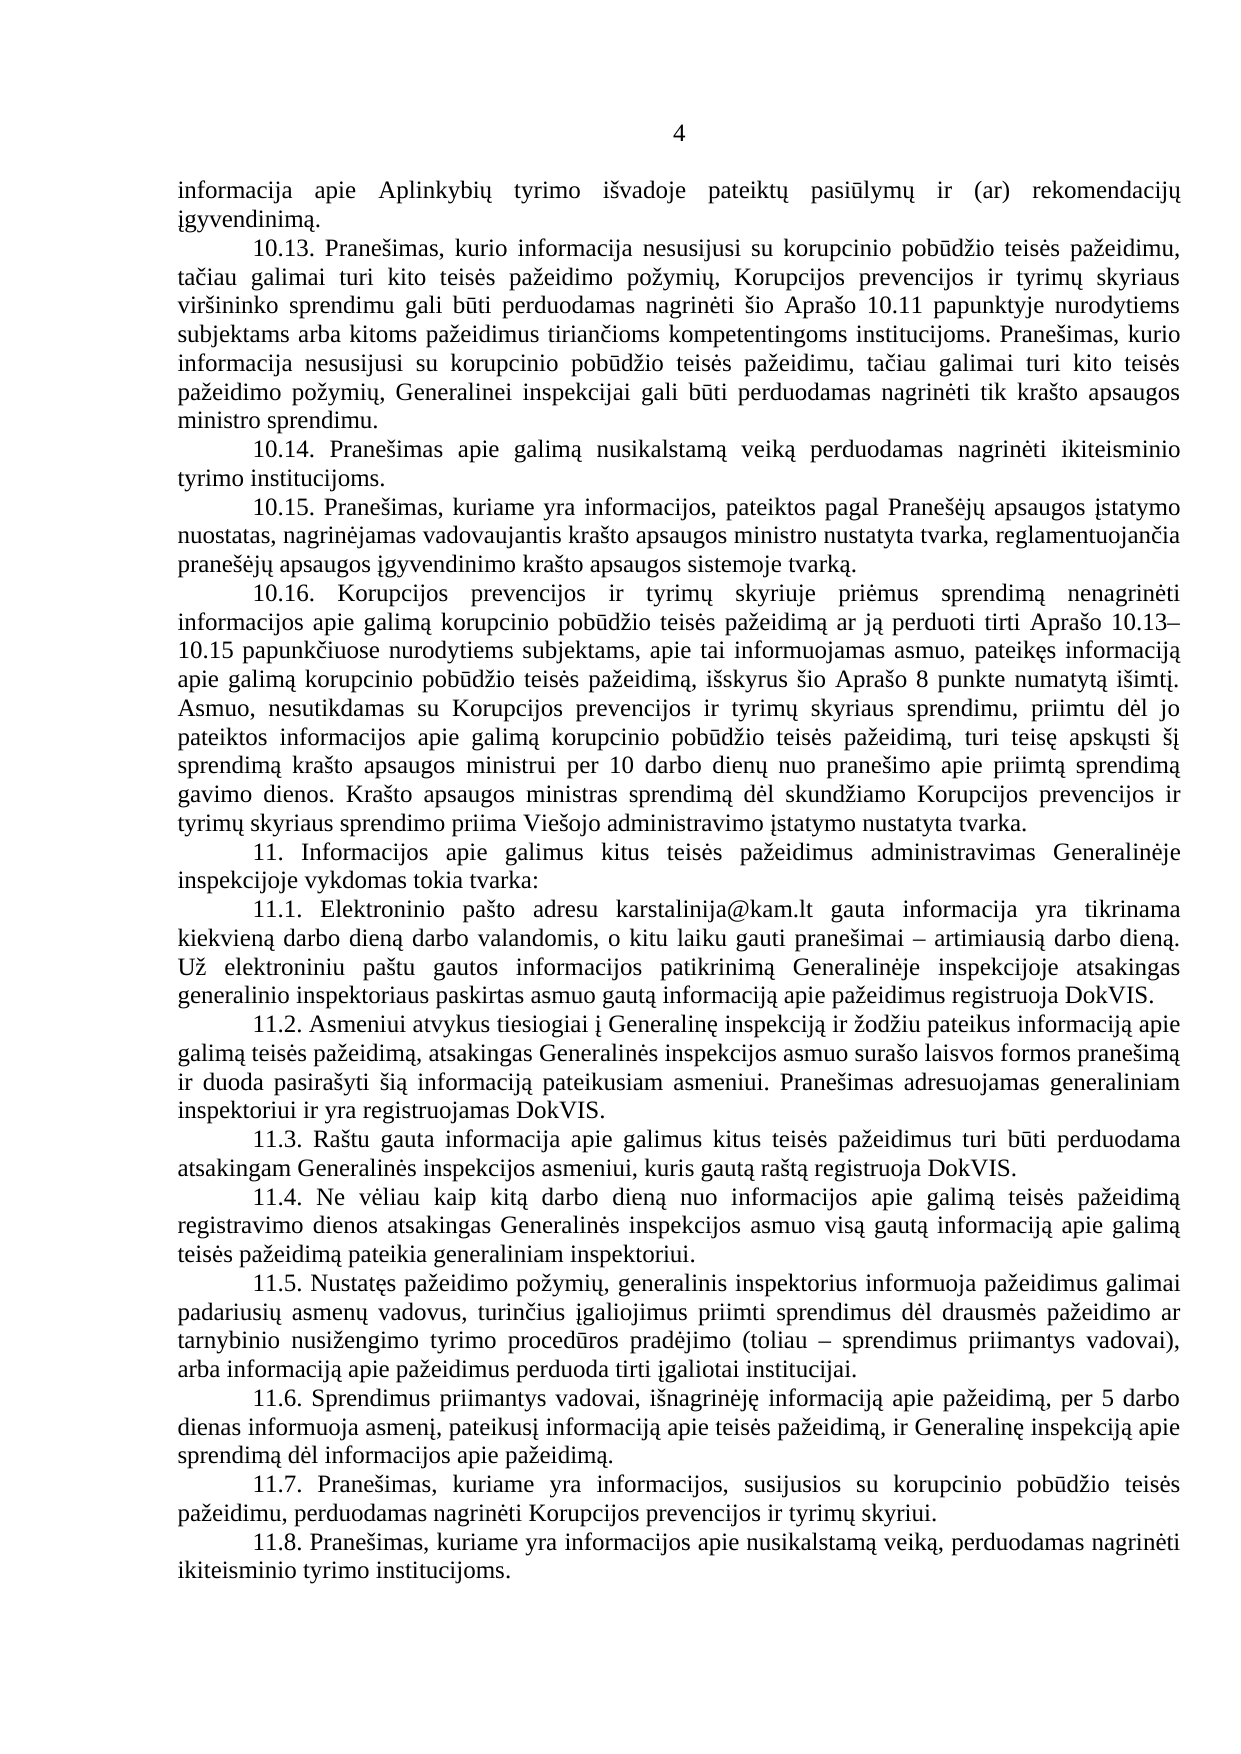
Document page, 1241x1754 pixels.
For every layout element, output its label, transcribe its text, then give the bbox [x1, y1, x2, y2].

text 11. Informacijos apie galimus kitus teisės pažeidimus administravimas Generalinėje inspekcijoje vykdomas tokia tvarka: [177, 837, 1181, 894]
text 10.16. Korupcijos prevencijos ir tyrimų skyriuje priėmus sprendimą nenagrinėti informacijos apie galimą korupcinio pobūdžio teisės pažeidimą ar ją perduoti tirti Aprašo 10.13–10.15 papunkčiuose nurodytiems subjektams, apie tai informuojamas asmuo, pateikęs informaciją apie galimą korupcinio pobūdžio teisės pažeidimą, išskyrus šio Aprašo 8 punkte numatytą išimtį. Asmuo, nesutikdamas su Korupcijos prevencijos ir tyrimų skyriaus sprendimu, priimtu dėl jo pateiktos informacijos apie galimą korupcinio pobūdžio teisės pažeidimą, turi teisę apskųsti šį sprendimą krašto apsaugos ministrui per 10 darbo dienų nuo pranešimo apie priimtą sprendimą gavimo dienos. Krašto apsaugos ministras sprendimą dėl skundžiamo Korupcijos prevencijos ir tyrimų skyriaus sprendimo priima Viešojo administravimo įstatymo nustatyta tvarka. [177, 578, 1181, 837]
text informacija apie Aplinkybių tyrimo išvadoje pateiktų pasiūlymų ir (ar) rekomendacijų įgyvendinimą. [177, 176, 1181, 233]
text 11.4. Ne vėliau kaip kitą darbo dieną nuo informacijos apie galimą teisės pažeidimą registravimo dienos atsakingas Generalinės inspekcijos asmuo visą gautą informaciją apie galimą teisės pažeidimą pateikia generaliniam inspektoriui. [177, 1182, 1181, 1268]
text 11.6. Sprendimus priimantys vadovai, išnagrinėję informaciją apie pažeidimą, per 5 darbo dienas informuoja asmenį, pateikusį informaciją apie teisės pažeidimą, ir Generalinę inspekciją apie sprendimą dėl informacijos apie pažeidimą. [177, 1383, 1181, 1469]
text 10.13. Pranešimas, kurio informacija nesusijusi su korupcinio pobūdžio teisės pažeidimu, tačiau galimai turi kito teisės pažeidimo požymių, Korupcijos prevencijos ir tyrimų skyriaus viršininko sprendimu gali būti perduodamas nagrinėti šio Aprašo 10.11 papunktyje nurodytiems subjektams arba kitoms pažeidimus tiriančioms kompetentingoms institucijoms. Pranešimas, kurio informacija nesusijusi su korupcinio pobūdžio teisės pažeidimu, tačiau galimai turi kito teisės pažeidimo požymių, Generalinei inspekcijai gali būti perduodamas nagrinėti tik krašto apsaugos ministro sprendimu. [177, 233, 1181, 434]
text 10.15. Pranešimas, kuriame yra informacijos, pateiktos pagal Pranešėjų apsaugos įstatymo nuostatas, nagrinėjamas vadovaujantis krašto apsaugos ministro nustatyta tvarka, reglamentuojančia pranešėjų apsaugos įgyvendinimo krašto apsaugos sistemoje tvarką. [177, 492, 1181, 578]
text 11.2. Asmeniui atvykus tiesiogiai į Generalinę inspekciją ir žodžiu pateikus informaciją apie galimą teisės pažeidimą, atsakingas Generalinės inspekcijos asmuo surašo laisvos formos pranešimą ir duoda pasirašyti šią informaciją pateikusiam asmeniui. Pranešimas adresuojamas generaliniam inspektoriui ir yra registruojamas DokVIS. [177, 1009, 1181, 1124]
text 11.1. Elektroninio pašto adresu karstalinija@kam.lt gauta informacija yra tikrinama kiekvieną darbo dieną darbo valandomis, o kitu laiku gauti pranešimai – artimiausią darbo dieną. Už elektroniniu paštu gautos informacijos patikrinimą Generalinėje inspekcijoje atsakingas generalinio inspektoriaus paskirtas asmuo gautą informaciją apie pažeidimus registruoja DokVIS. [177, 894, 1181, 1009]
text 11.5. Nustatęs pažeidimo požymių, generalinis inspektorius informuoja pažeidimus galimai padariusių asmenų vadovus, turinčius įgaliojimus priimti sprendimus dėl drausmės pažeidimo ar tarnybinio nusižengimo tyrimo procedūros pradėjimo (toliau – sprendimus priimantys vadovai), arba informaciją apie pažeidimus perduoda tirti įgaliotai institucijai. [177, 1268, 1181, 1383]
text 10.14. Pranešimas apie galimą nusikalstamą veiką perduodamas nagrinėti ikiteisminio tyrimo institucijoms. [177, 434, 1181, 492]
text 11.3. Raštu gauta informacija apie galimus kitus teisės pažeidimus turi būti perduodama atsakingam Generalinės inspekcijos asmeniui, kuris gautą raštą registruoja DokVIS. [177, 1124, 1181, 1182]
text 11.7. Pranešimas, kuriame yra informacijos, susijusios su korupcinio pobūdžio teisės pažeidimu, perduodamas nagrinėti Korupcijos prevencijos ir tyrimų skyriui. [177, 1469, 1181, 1527]
text 11.8. Pranešimas, kuriame yra informacijos apie nusikalstamą veiką, perduodamas nagrinėti ikiteisminio tyrimo institucijoms. [177, 1527, 1181, 1584]
